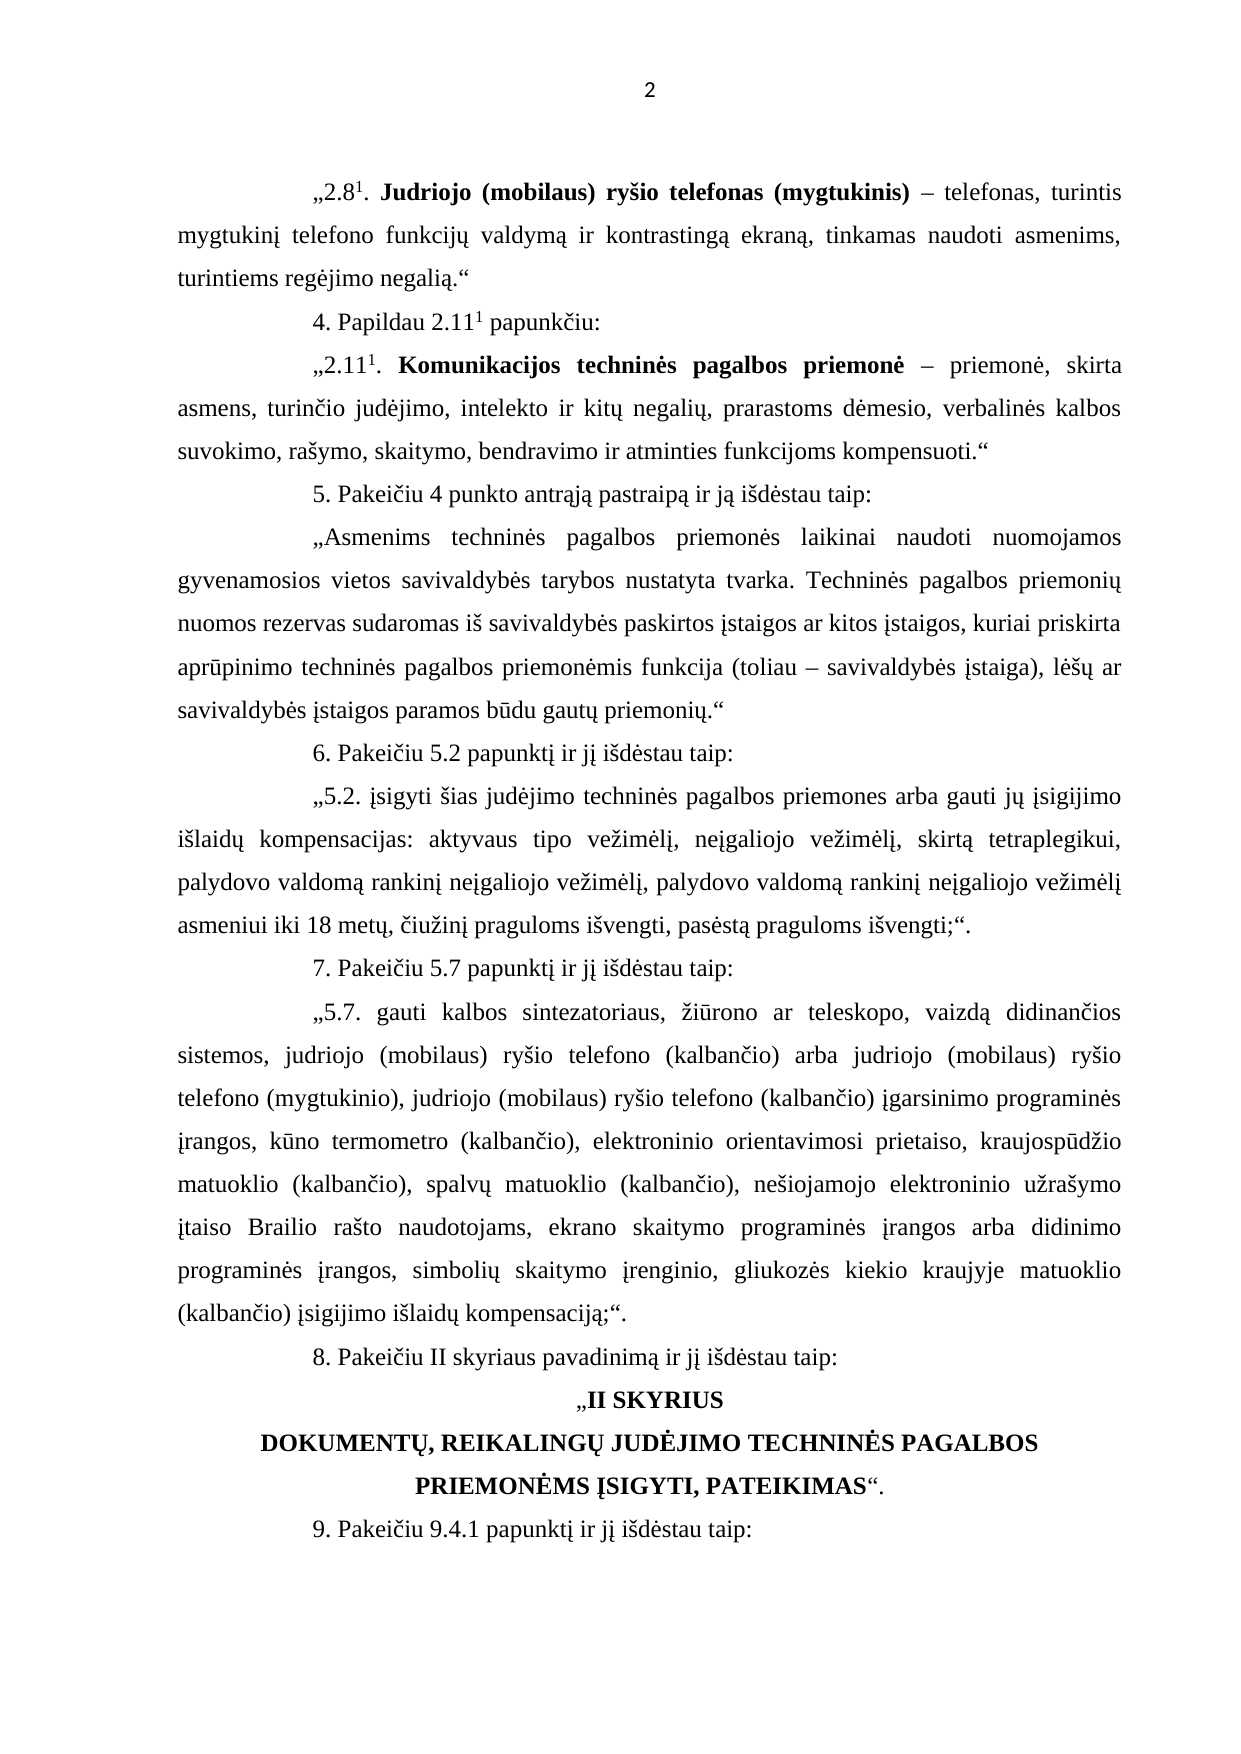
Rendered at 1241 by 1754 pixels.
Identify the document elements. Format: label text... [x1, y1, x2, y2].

text 8. Pakeičiu II skyriaus pavadinimą ir jį išdėstau taip: [177, 1342, 1122, 1370]
text 6. Pakeičiu 5.2 papunktį ir jį išdėstau taip: [177, 738, 1122, 767]
text „2.111. Komunikacijos techninės pagalbos priemonė – priemonė, skirta asmens, turinčio judėjimo, intelekto ir kitų negalių, prarastoms dėmesio, verbalinės kalbos suvokimo, rašymo, skaitymo, bendravimo ir atminties funkcijoms kompensuoti.“ [177, 350, 1122, 465]
text „5.7. gauti kalbos sintezatoriaus, žiūrono ar teleskopo, vaizdą didinančios sistemos, judriojo (mobilaus) ryšio telefono (kalbančio) arba judriojo (mobilaus) ryšio telefono (mygtukinio), judriojo (mobilaus) ryšio telefono (kalbančio) įgarsinimo programinės įrangos, kūno termometro (kalbančio), elektroninio orientavimosi prietaiso, kraujospūdžio matuoklio (kalbančio), spalvų matuoklio (kalbančio), nešiojamojo elektroninio užrašymo įtaiso Brailio rašto naudotojams, ekrano skaitymo programinės įrangos arba didinimo programinės įrangos, simbolių skaitymo įrenginio, gliukozės kiekio kraujyje matuoklio (kalbančio) įsigijimo išlaidų kompensaciją;“. [177, 997, 1122, 1327]
text 5. Pakeičiu 4 punkto antrąją pastraipą ir ją išdėstau taip: [177, 479, 1122, 508]
text 9. Pakeičiu 9.4.1 papunktį ir jį išdėstau taip: [177, 1514, 1122, 1543]
text „II SKYRIUS [177, 1385, 1122, 1413]
text „Asmenims techninės pagalbos priemonės laikinai naudoti nuomojamos gyvenamosios vietos savivaldybės tarybos nustatyta tvarka. Techninės pagalbos priemonių nuomos rezervas sudaromas iš savivaldybės paskirtos įstaigos ar kitos įstaigos, kuriai priskirta aprūpinimo techninės pagalbos priemonėmis funkcija (toliau – savivaldybės įstaiga), lėšų ar savivaldybės įstaigos paramos būdu gautų priemonių.“ [177, 522, 1122, 723]
text „2.81. Judriojo (mobilaus) ryšio telefonas (mygtukinis) – telefonas, turintis mygtukinį telefono funkcijų valdymą ir kontrastingą ekraną, tinkamas naudoti asmenims, turintiems regėjimo negalią.“ [177, 177, 1122, 292]
text „5.2. įsigyti šias judėjimo techninės pagalbos priemones arba gauti jų įsigijimo išlaidų kompensacijas: aktyvaus tipo vežimėlį, neįgaliojo vežimėlį, skirtą tetraplegikui, palydovo valdomą rankinį neįgaliojo vežimėlį, palydovo valdomą rankinį neįgaliojo vežimėlį asmeniui iki 18 metų, čiužinį praguloms išvengti, pasėstą praguloms išvengti;“. [177, 781, 1122, 939]
text DOKUMENTŲ, REIKALINGŲ JUDĖJIMO TECHNINĖS PAGALBOS PRIEMONĖMS ĮSIGYTI, PATEIKIMAS“. [177, 1428, 1122, 1500]
text 7. Pakeičiu 5.7 papunktį ir jį išdėstau taip: [177, 953, 1122, 982]
text 4. Papildau 2.111 papunkčiu: [177, 307, 1122, 335]
